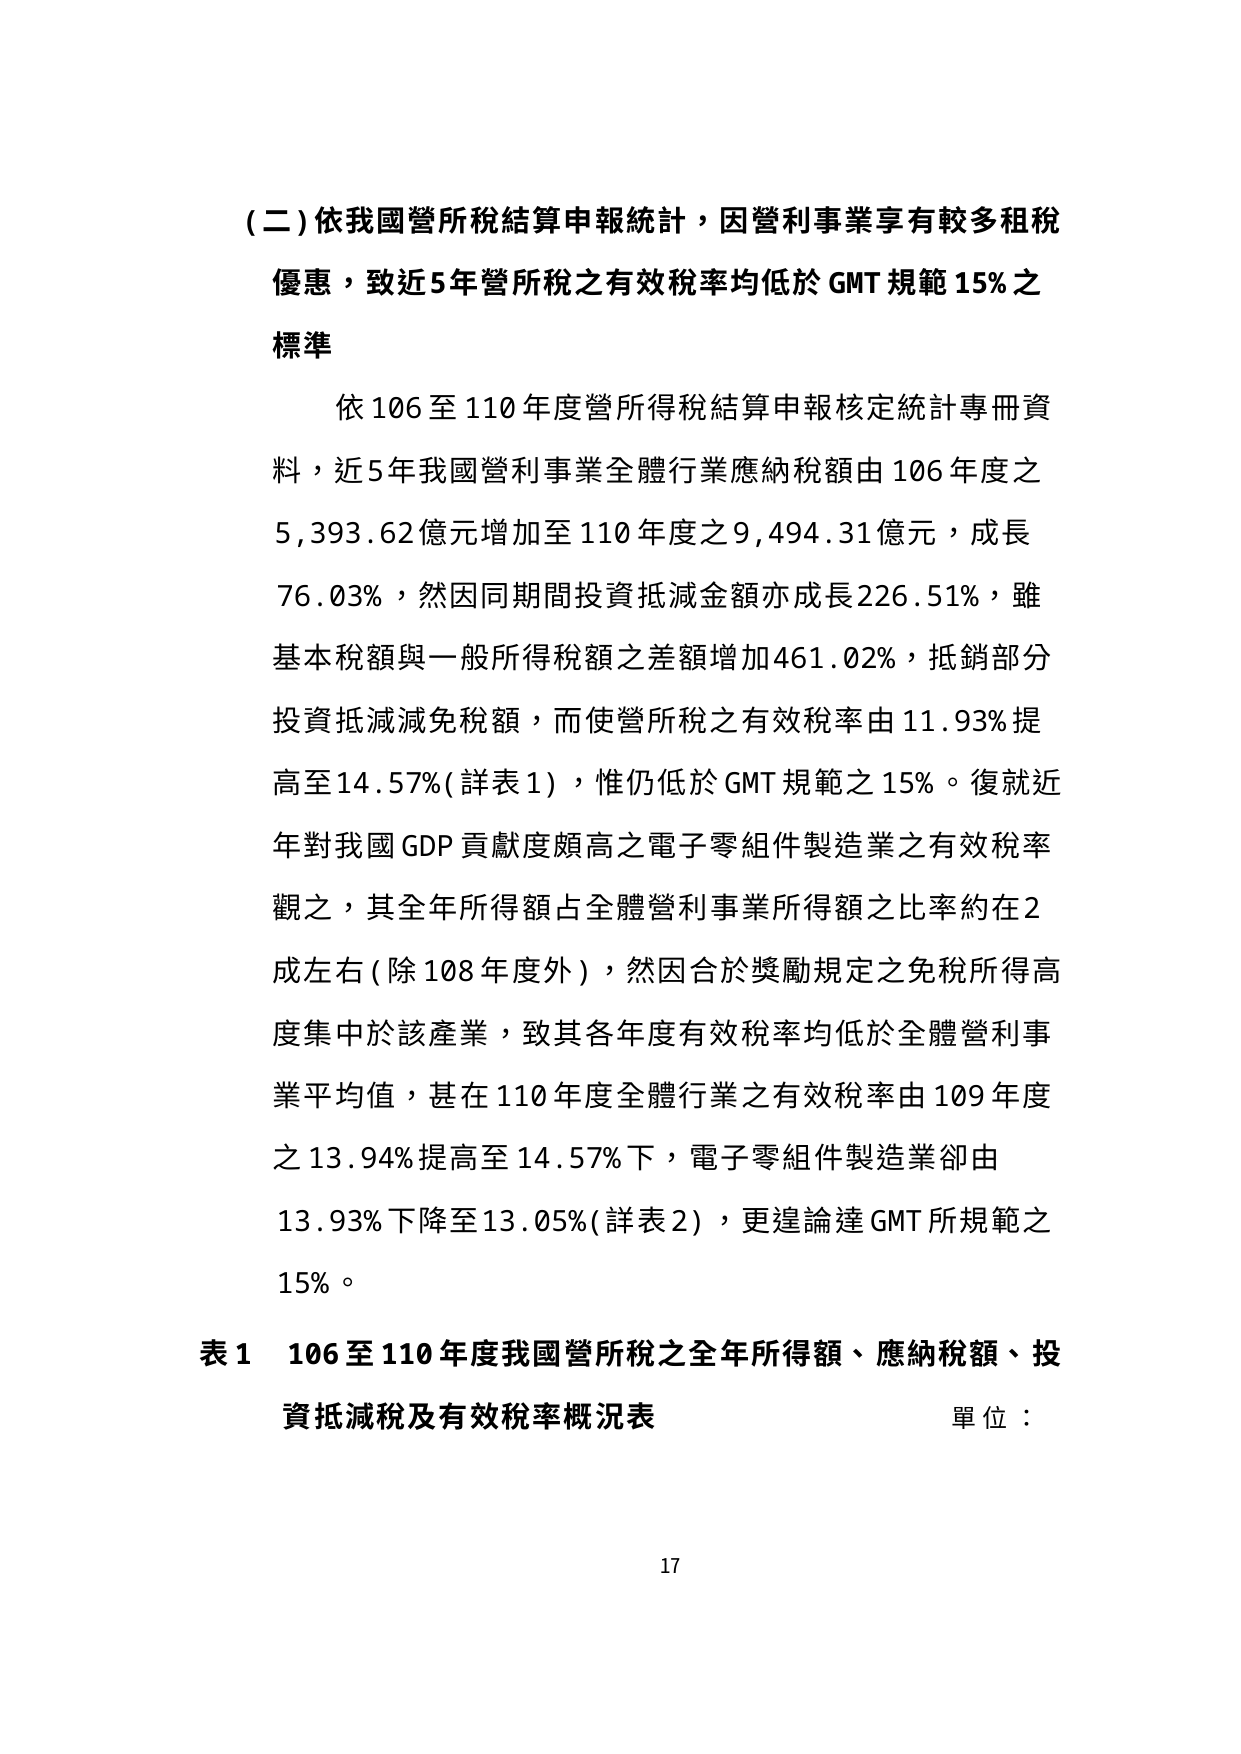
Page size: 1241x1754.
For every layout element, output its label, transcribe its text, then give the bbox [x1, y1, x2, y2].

text 表1 106至110年度我國營所稅之全年所得額、應納稅額、投資抵減稅及有效稅率概況表 單位： [198, 1310, 1063, 1435]
text 依106至110年度營所得稅結算申報核定統計專冊資料，近5年我國營利事業全體行業應納稅額由106年度之5,393.62億元增加至110年度之9,494.31億元，成長76.03%，然因同期間投資抵減金額亦成長226.51%，雖基本稅額與一般所得稅額之差額增加461.02%，抵銷部分投資抵減減免稅額，而使營所稅之有效稅率由11.93%提高至14.57%(詳表1)，惟仍低於GMT規範之15%。復就近年對我國GDP貢獻度頗高之電子零組件製造業之有效稅率觀之，其全年所得額占全體營利事業所得額之比率約在2成左右(除108年度外)，然因合於獎勵規定之免稅所得高度集中於該產業，致其各年度有效稅率均低於全體營利事業平均值，甚在110年度全體行業之有效稅率由109年度之13.94%提高至14.57%下，電子零組件製造業卻由13.93%下降至13.05%(詳表2)，更遑論達GMT所規範之15%。 [266, 365, 1063, 1302]
text (二)依我國營所稅結算申報統計，因營利事業享有較多租稅優惠，致近5年營所稅之有效稅率均低於GMT規範15%之標準 [236, 177, 1063, 365]
